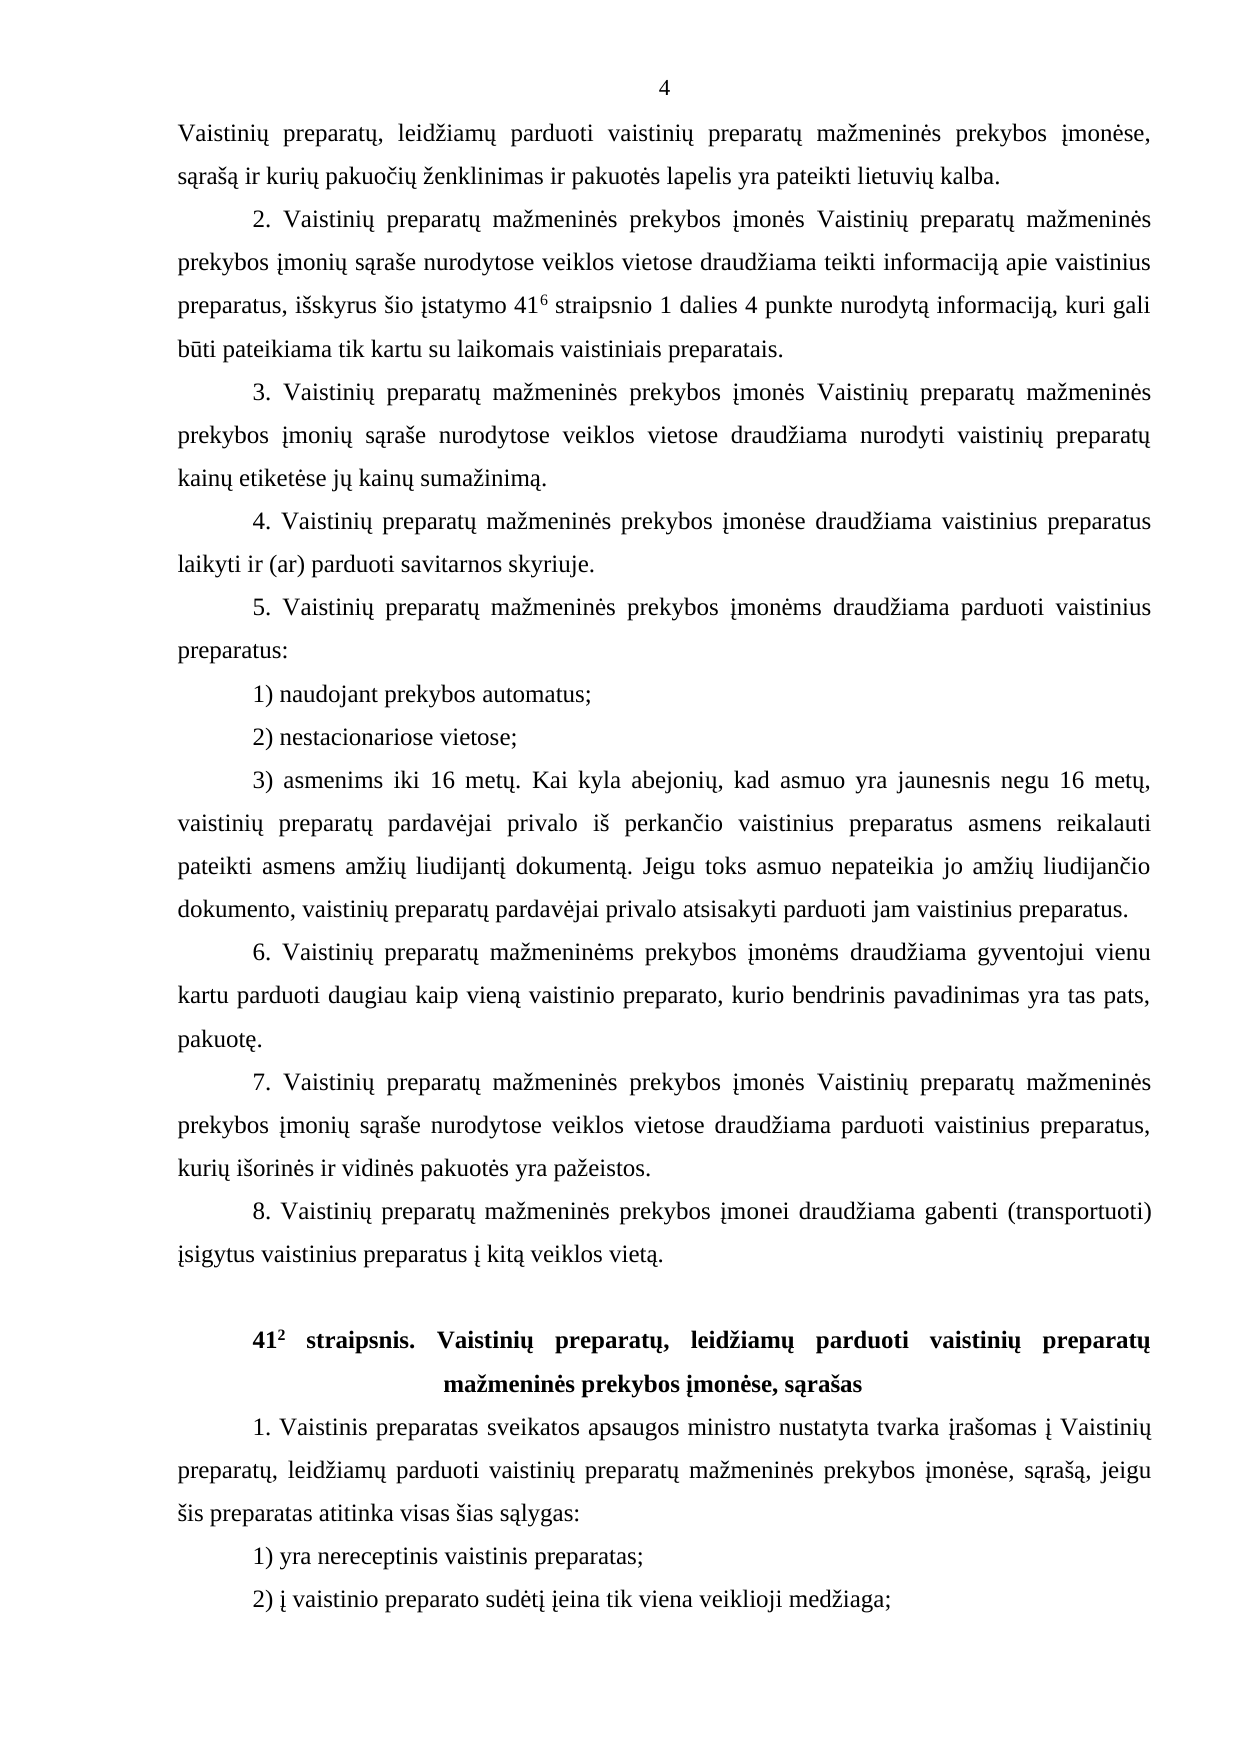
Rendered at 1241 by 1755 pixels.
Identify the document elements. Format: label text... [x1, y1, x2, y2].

text 2. Vaistinių preparatų mažmeninės prekybos įmonės Vaistinių preparatų mažmeninės prekybos įmonių sąraše nurodytose veiklos vietose draudžiama teikti informaciją apie vaistinius preparatus, išskyrus šio įstatymo 416 straipsnio 1 dalies 4 punkte nurodytą informaciją, kuri gali būti pateikiama tik kartu su laikomais vaistiniais preparatais. [177, 204, 1152, 362]
text 6. Vaistinių preparatų mažmeninėms prekybos įmonėms draudžiama gyventojui vienu kartu parduoti daugiau kaip vieną vaistinio preparato, kurio bendrinis pavadinimas yra tas pats, pakuotę. [177, 937, 1152, 1052]
text 3. Vaistinių preparatų mažmeninės prekybos įmonės Vaistinių preparatų mažmeninės prekybos įmonių sąraše nurodytose veiklos vietose draudžiama nurodyti vaistinių preparatų kainų etiketėse jų kainų sumažinimą. [177, 377, 1152, 492]
text 2) į vaistinio preparato sudėtį įeina tik viena veiklioji medžiaga; [177, 1584, 1152, 1613]
text 1) yra nereceptinis vaistinis preparatas; [177, 1541, 1152, 1570]
text 2) nestacionariose vietose; [177, 722, 1152, 751]
text 8. Vaistinių preparatų mažmeninės prekybos įmonei draudžiama gabenti (transportuoti) įsigytus vaistinius preparatus į kitą veiklos vietą. [177, 1196, 1152, 1268]
text 1. Vaistinis preparatas sveikatos apsaugos ministro nustatyta tvarka įrašomas į Vaistinių preparatų, leidžiamų parduoti vaistinių preparatų mažmeninės prekybos įmonėse, sąrašą, jeigu šis preparatas atitinka visas šias sąlygas: [177, 1412, 1152, 1527]
text 4. Vaistinių preparatų mažmeninės prekybos įmonėse draudžiama vaistinius preparatus laikyti ir (ar) parduoti savitarnos skyriuje. [177, 506, 1152, 578]
text 1) naudojant prekybos automatus; [177, 679, 1152, 707]
text 7. Vaistinių preparatų mažmeninės prekybos įmonės Vaistinių preparatų mažmeninės prekybos įmonių sąraše nurodytose veiklos vietose draudžiama parduoti vaistinius preparatus, kurių išorinės ir vidinės pakuotės yra pažeistos. [177, 1067, 1152, 1182]
text 5. Vaistinių preparatų mažmeninės prekybos įmonėms draudžiama parduoti vaistinius preparatus: [177, 592, 1152, 664]
text Vaistinių preparatų, leidžiamų parduoti vaistinių preparatų mažmeninės prekybos įmonėse, sąrašą ir kurių pakuočių ženklinimas ir pakuotės lapelis yra pateikti lietuvių kalba. [177, 118, 1152, 190]
text 3) asmenims iki 16 metų. Kai kyla abejonių, kad asmuo yra jaunesnis negu 16 metų, vaistinių preparatų pardavėjai privalo iš perkančio vaistinius preparatus asmens reikalauti pateikti asmens amžių liudijantį dokumentą. Jeigu toks asmuo nepateikia jo amžių liudijančio dokumento, vaistinių preparatų pardavėjai privalo atsisakyti parduoti jam vaistinius preparatus. [177, 765, 1152, 923]
text 412 straipsnis. Vaistinių preparatų, leidžiamų parduoti vaistinių preparatų mažmeninės prekybos įmonėse, sąrašas [252, 1326, 1152, 1397]
